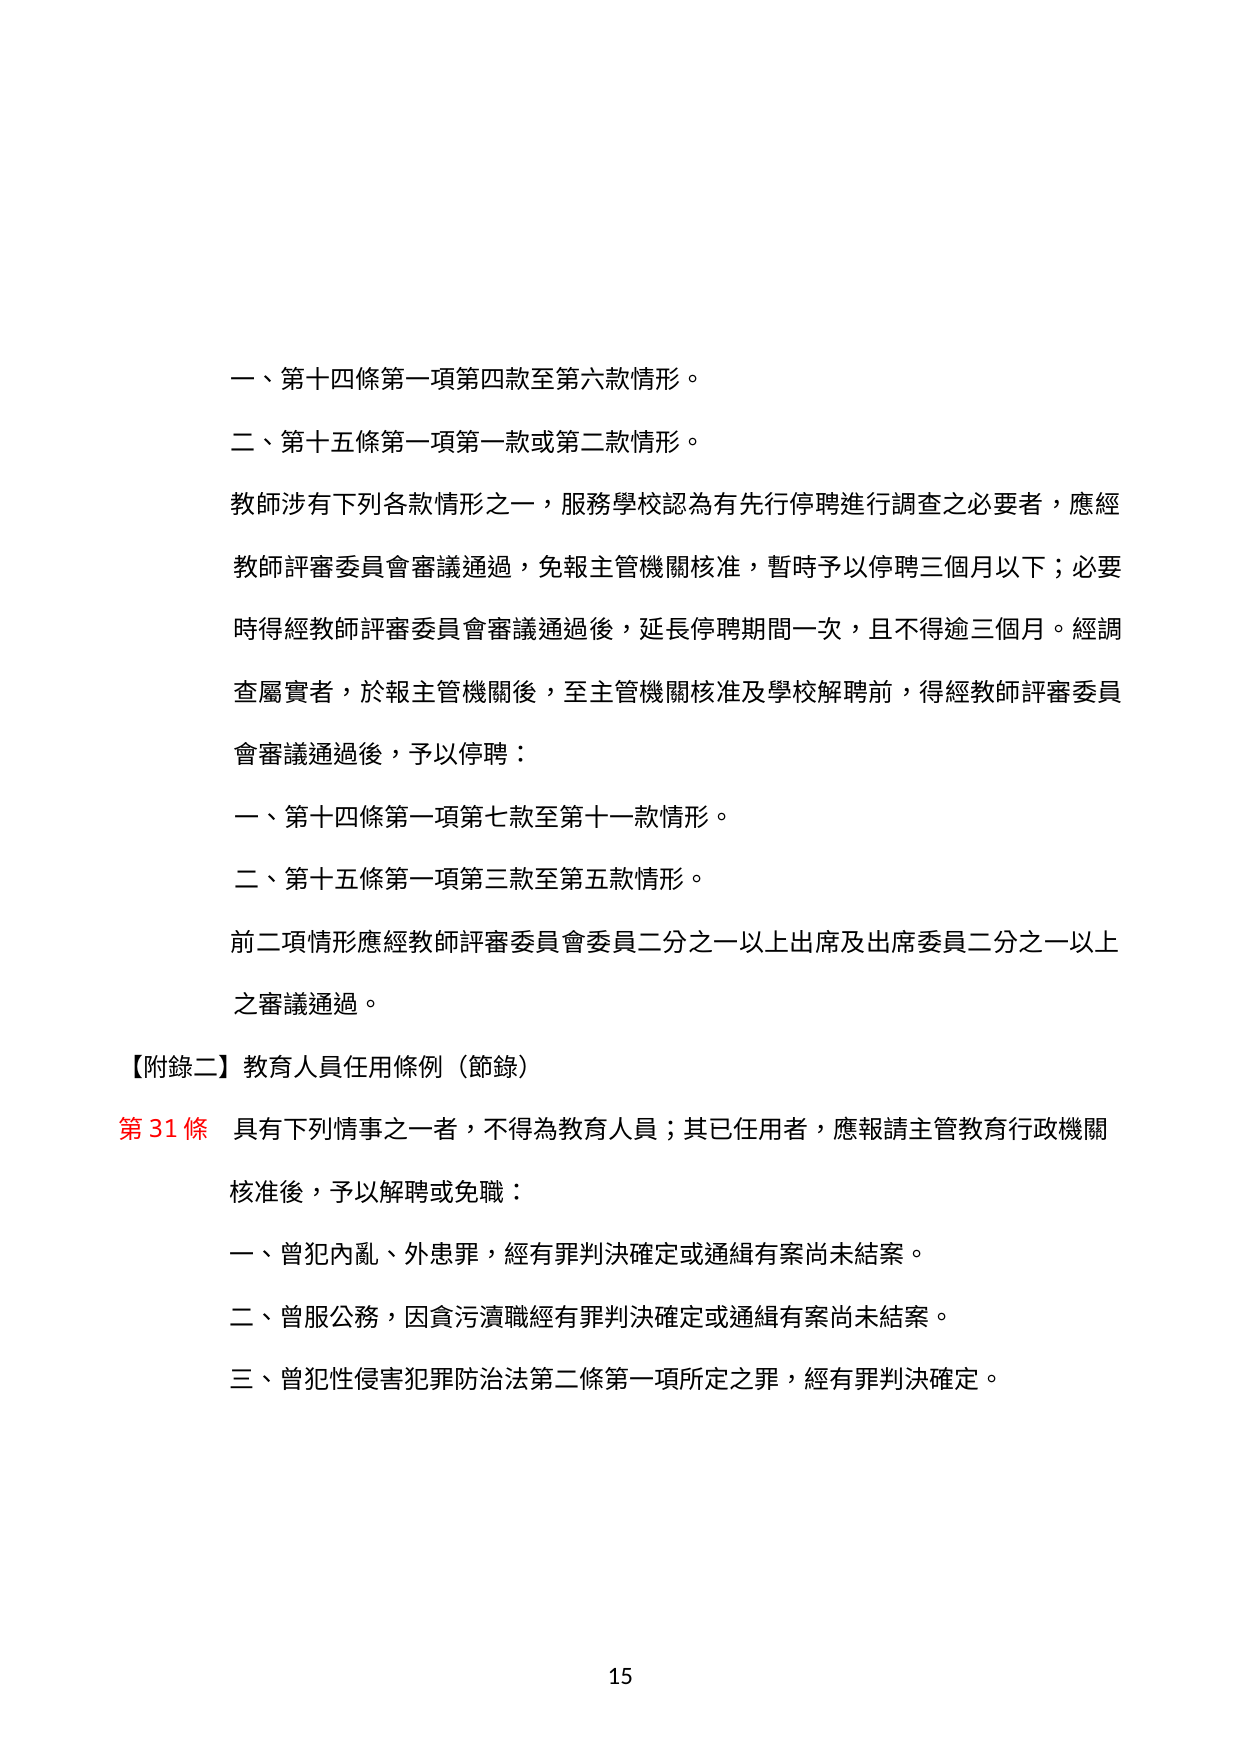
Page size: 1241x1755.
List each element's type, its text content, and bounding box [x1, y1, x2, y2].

text 第31條 具有下列情事之一者，不得為教育人員；其已任用者，應報請主管教育行政機關核准後，予以解聘或免職： [118, 1086, 1122, 1211]
text 三、曾犯性侵害犯罪防治法第二條第一項所定之罪，經有罪判決確定。 [118, 1336, 1122, 1399]
text 二、曾服公務，因貪污瀆職經有罪判決確定或通緝有案尚未結案。 [118, 1274, 1122, 1336]
text 教師涉有下列各款情形之一，服務學校認為有先行停聘進行調查之必要者，應經教師評審委員會審議通過，免報主管機關核准，暫時予以停聘三個月以下；必要時得經教師評審委員會審議通過後，延長停聘期間一次，且不得逾三個月。經調查屬實者，於報主管機關後，至主管機關核准及學校解聘前，得經教師評審委員會審議通過後，予以停聘： [231, 461, 1122, 774]
text 一、曾犯內亂、外患罪，經有罪判決確定或通緝有案尚未結案。 [118, 1211, 1122, 1274]
text 【附錄二】教育人員任用條例（節錄） [118, 1024, 1122, 1086]
text 前二項情形應經教師評審委員會委員二分之一以上出席及出席委員二分之一以上之審議通過。 [231, 899, 1122, 1024]
text 二、第十五條第一項第三款至第五款情形。 [118, 836, 1122, 899]
text 一、第十四條第一項第七款至第十一款情形。 [118, 774, 1122, 836]
text 一、第十四條第一項第四款至第六款情形。 [118, 336, 1122, 399]
text 二、第十五條第一項第一款或第二款情形。 [118, 399, 1122, 461]
